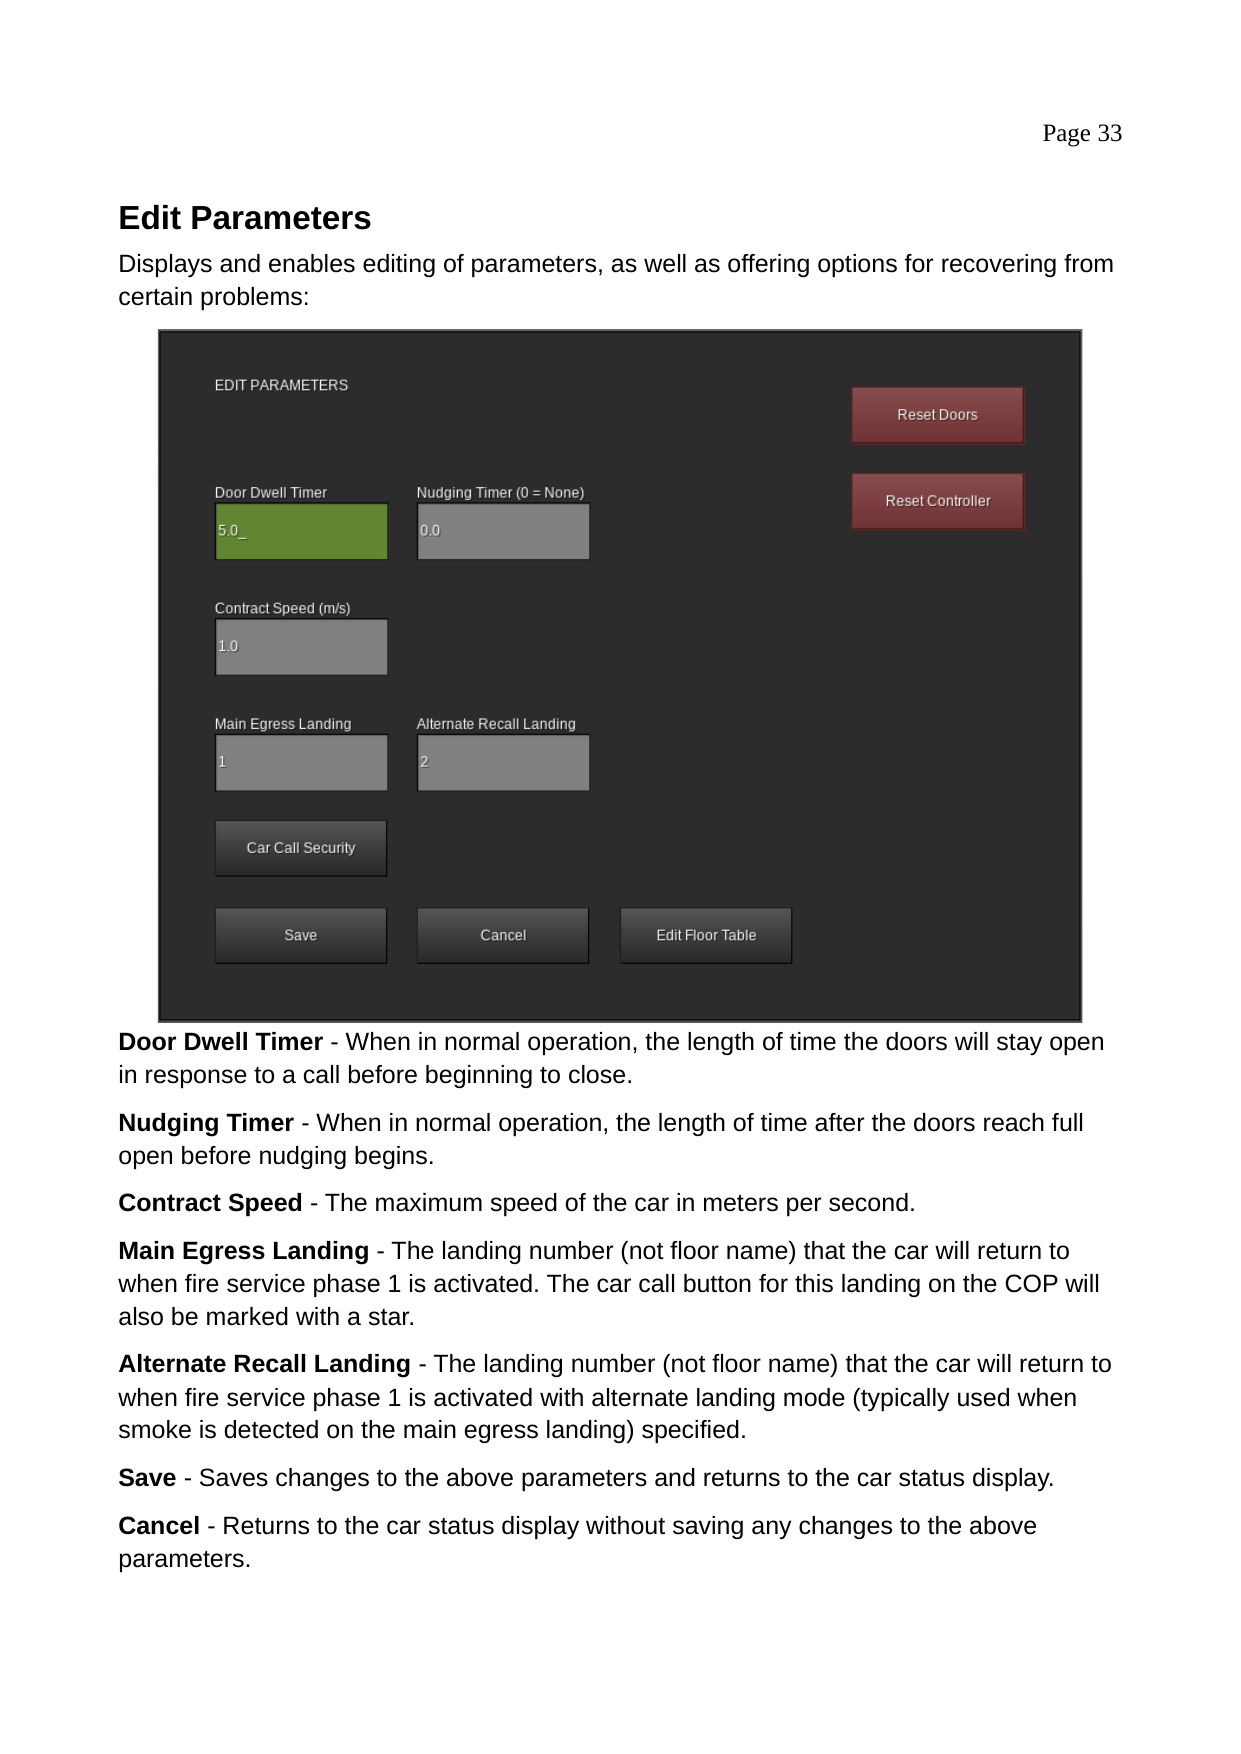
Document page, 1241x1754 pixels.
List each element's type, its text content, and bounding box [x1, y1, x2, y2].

text Main Egress Landing - The landing number (not floor name) that the car will return to when fire service phase 1 is activated. The car call button for this landing on the COP will also be marked with a star. [118, 1236, 1122, 1331]
picture [157, 329, 1083, 1023]
text Nudging Timer - When in normal operation, the length of time after the doors reach full open before nudging begins. [118, 1108, 1122, 1169]
text Alternate Recall Landing - The landing number (not floor name) that the car will return to when fire service phase 1 is activated with alternate landing mode (typically used when smoke is detected on the main egress landing) specified. [118, 1349, 1122, 1444]
text Door Dwell Timer - When in normal operation, the length of time the doors will stay open in response to a call before beginning to close. [118, 329, 1122, 1089]
text Contract Speed - The maximum speed of the car in meters per second. [118, 1188, 1122, 1217]
subtitle Edit Parameters [118, 198, 1122, 236]
text Cancel - Returns to the car status display without saving any changes to the above parameters. [118, 1511, 1122, 1572]
text Displays and enables editing of parameters, as well as offering options for recovering from certain problems: [118, 249, 1122, 310]
text Save - Saves changes to the above parameters and returns to the car status display. [118, 1463, 1122, 1492]
